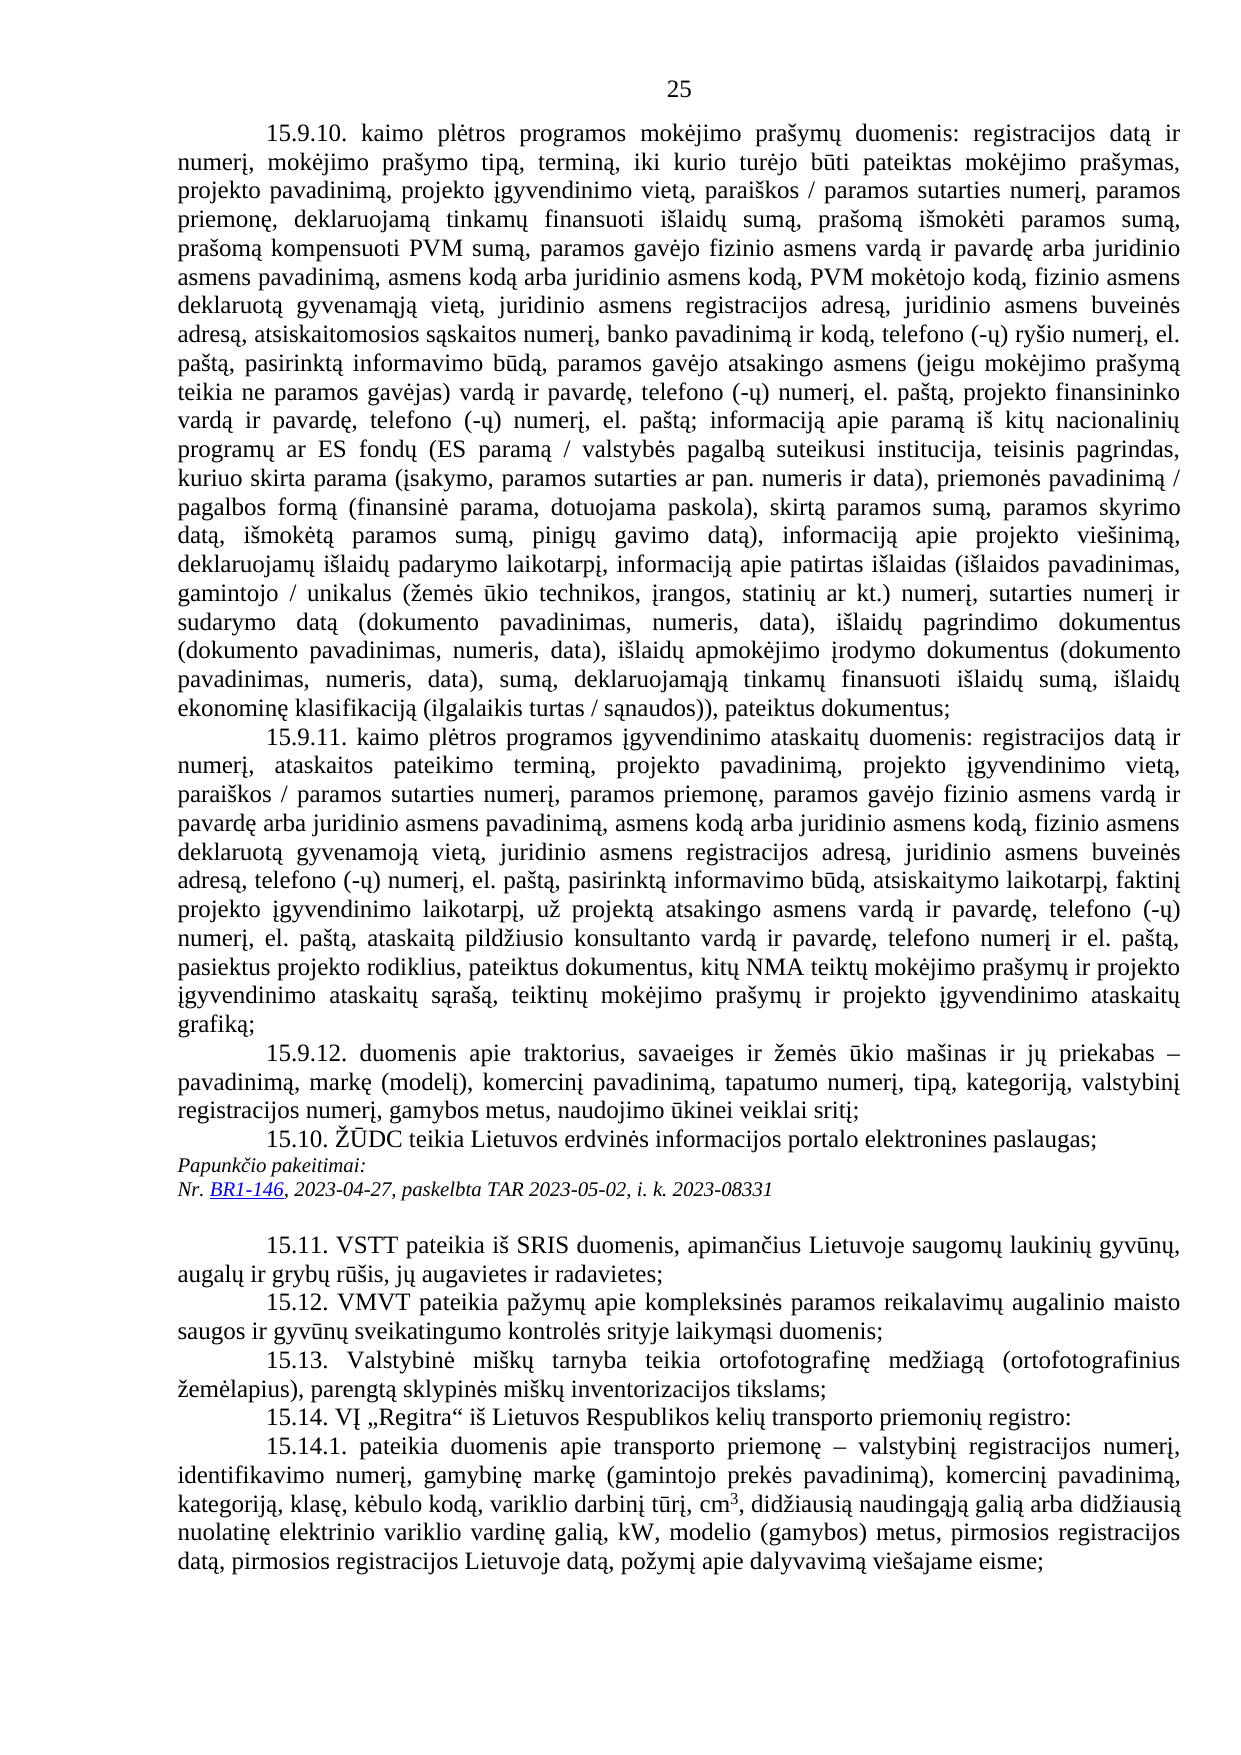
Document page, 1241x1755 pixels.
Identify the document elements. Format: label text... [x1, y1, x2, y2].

text 15.13. Valstybinė miškų tarnyba teikia ortofotografinę medžiagą (ortofotografinius žemėlapius), parengtą sklypinės miškų inventorizacijos tikslams; [177, 1345, 1181, 1402]
text 15.14. VĮ „Regitra“ iš Lietuvos Respublikos kelių transporto priemonių registro: [177, 1402, 1181, 1431]
text 15.10. ŽŪDC teikia Lietuvos erdvinės informacijos portalo elektronines paslaugas; [177, 1124, 1181, 1153]
text 15.9.10. kaimo plėtros programos mokėjimo prašymų duomenis: registracijos datą ir numerį, mokėjimo prašymo tipą, terminą, iki kurio turėjo būti pateiktas mokėjimo prašymas, projekto pavadinimą, projekto įgyvendinimo vietą, paraiškos / paramos sutarties numerį, paramos priemonę, deklaruojamą tinkamų finansuoti išlaidų sumą, prašomą išmokėti paramos sumą, prašomą kompensuoti PVM sumą, paramos gavėjo fizinio asmens vardą ir pavardę arba juridinio asmens pavadinimą, asmens kodą arba juridinio asmens kodą, PVM mokėtojo kodą, fizinio asmens deklaruotą gyvenamąją vietą, juridinio asmens registracijos adresą, juridinio asmens buveinės adresą, atsiskaitomosios sąskaitos numerį, banko pavadinimą ir kodą, telefono (-ų) ryšio numerį, el. paštą, pasirinktą informavimo būdą, paramos gavėjo atsakingo asmens (jeigu mokėjimo prašymą teikia ne paramos gavėjas) vardą ir pavardę, telefono (-ų) numerį, el. paštą, projekto finansininko vardą ir pavardę, telefono (-ų) numerį, el. paštą; informaciją apie paramą iš kitų nacionalinių programų ar ES fondų (ES paramą / valstybės pagalbą suteikusi institucija, teisinis pagrindas, kuriuo skirta parama (įsakymo, paramos sutarties ar pan. numeris ir data), priemonės pavadinimą / pagalbos formą (finansinė parama, dotuojama paskola), skirtą paramos sumą, paramos skyrimo datą, išmokėtą paramos sumą, pinigų gavimo datą), informaciją apie projekto viešinimą, deklaruojamų išlaidų padarymo laikotarpį, informaciją apie patirtas išlaidas (išlaidos pavadinimas, gamintojo / unikalus (žemės ūkio technikos, įrangos, statinių ar kt.) numerį, sutarties numerį ir sudarymo datą (dokumento pavadinimas, numeris, data), išlaidų pagrindimo dokumentus (dokumento pavadinimas, numeris, data), išlaidų apmokėjimo įrodymo dokumentus (dokumento pavadinimas, numeris, data), sumą, deklaruojamąją tinkamų finansuoti išlaidų sumą, išlaidų ekonominę klasifikaciją (ilgalaikis turtas / sąnaudos)), pateiktus dokumentus; [177, 118, 1181, 722]
text Nr. BR1-146, 2023-04-27, paskelbta TAR 2023-05-02, i. k. 2023-08331 [177, 1177, 1181, 1201]
text Papunkčio pakeitimai: [177, 1153, 1181, 1177]
text 15.11. VSTT pateikia iš SRIS duomenis, apimančius Lietuvoje saugomų laukinių gyvūnų, augalų ir grybų rūšis, jų augavietes ir radavietes; [177, 1230, 1181, 1287]
text 15.9.11. kaimo plėtros programos įgyvendinimo ataskaitų duomenis: registracijos datą ir numerį, ataskaitos pateikimo terminą, projekto pavadinimą, projekto įgyvendinimo vietą, paraiškos / paramos sutarties numerį, paramos priemonę, paramos gavėjo fizinio asmens vardą ir pavardę arba juridinio asmens pavadinimą, asmens kodą arba juridinio asmens kodą, fizinio asmens deklaruotą gyvenamoją vietą, juridinio asmens registracijos adresą, juridinio asmens buveinės adresą, telefono (-ų) numerį, el. paštą, pasirinktą informavimo būdą, atsiskaitymo laikotarpį, faktinį projekto įgyvendinimo laikotarpį, už projektą atsakingo asmens vardą ir pavardę, telefono (-ų) numerį, el. paštą, ataskaitą pildžiusio konsultanto vardą ir pavardę, telefono numerį ir el. paštą, pasiektus projekto rodiklius, pateiktus dokumentus, kitų NMA teiktų mokėjimo prašymų ir projekto įgyvendinimo ataskaitų sąrašą, teiktinų mokėjimo prašymų ir projekto įgyvendinimo ataskaitų grafiką; [177, 722, 1181, 1038]
text 15.12. VMVT pateikia pažymų apie kompleksinės paramos reikalavimų augalinio maisto saugos ir gyvūnų sveikatingumo kontrolės srityje laikymąsi duomenis; [177, 1287, 1181, 1345]
text 15.9.12. duomenis apie traktorius, savaeiges ir žemės ūkio mašinas ir jų priekabas – pavadinimą, markę (modelį), komercinį pavadinimą, tapatumo numerį, tipą, kategoriją, valstybinį registracijos numerį, gamybos metus, naudojimo ūkinei veiklai sritį; [177, 1038, 1181, 1124]
text 15.14.1. pateikia duomenis apie transporto priemonę – valstybinį registracijos numerį, identifikavimo numerį, gamybinę markę (gamintojo prekės pavadinimą), komercinį pavadinimą, kategoriją, klasę, kėbulo kodą, variklio darbinį tūrį, cm3, didžiausią naudingąją galią arba didžiausią nuolatinę elektrinio variklio vardinę galią, kW, modelio (gamybos) metus, pirmosios registracijos datą, pirmosios registracijos Lietuvoje datą, požymį apie dalyvavimą viešajame eisme; [177, 1431, 1181, 1575]
